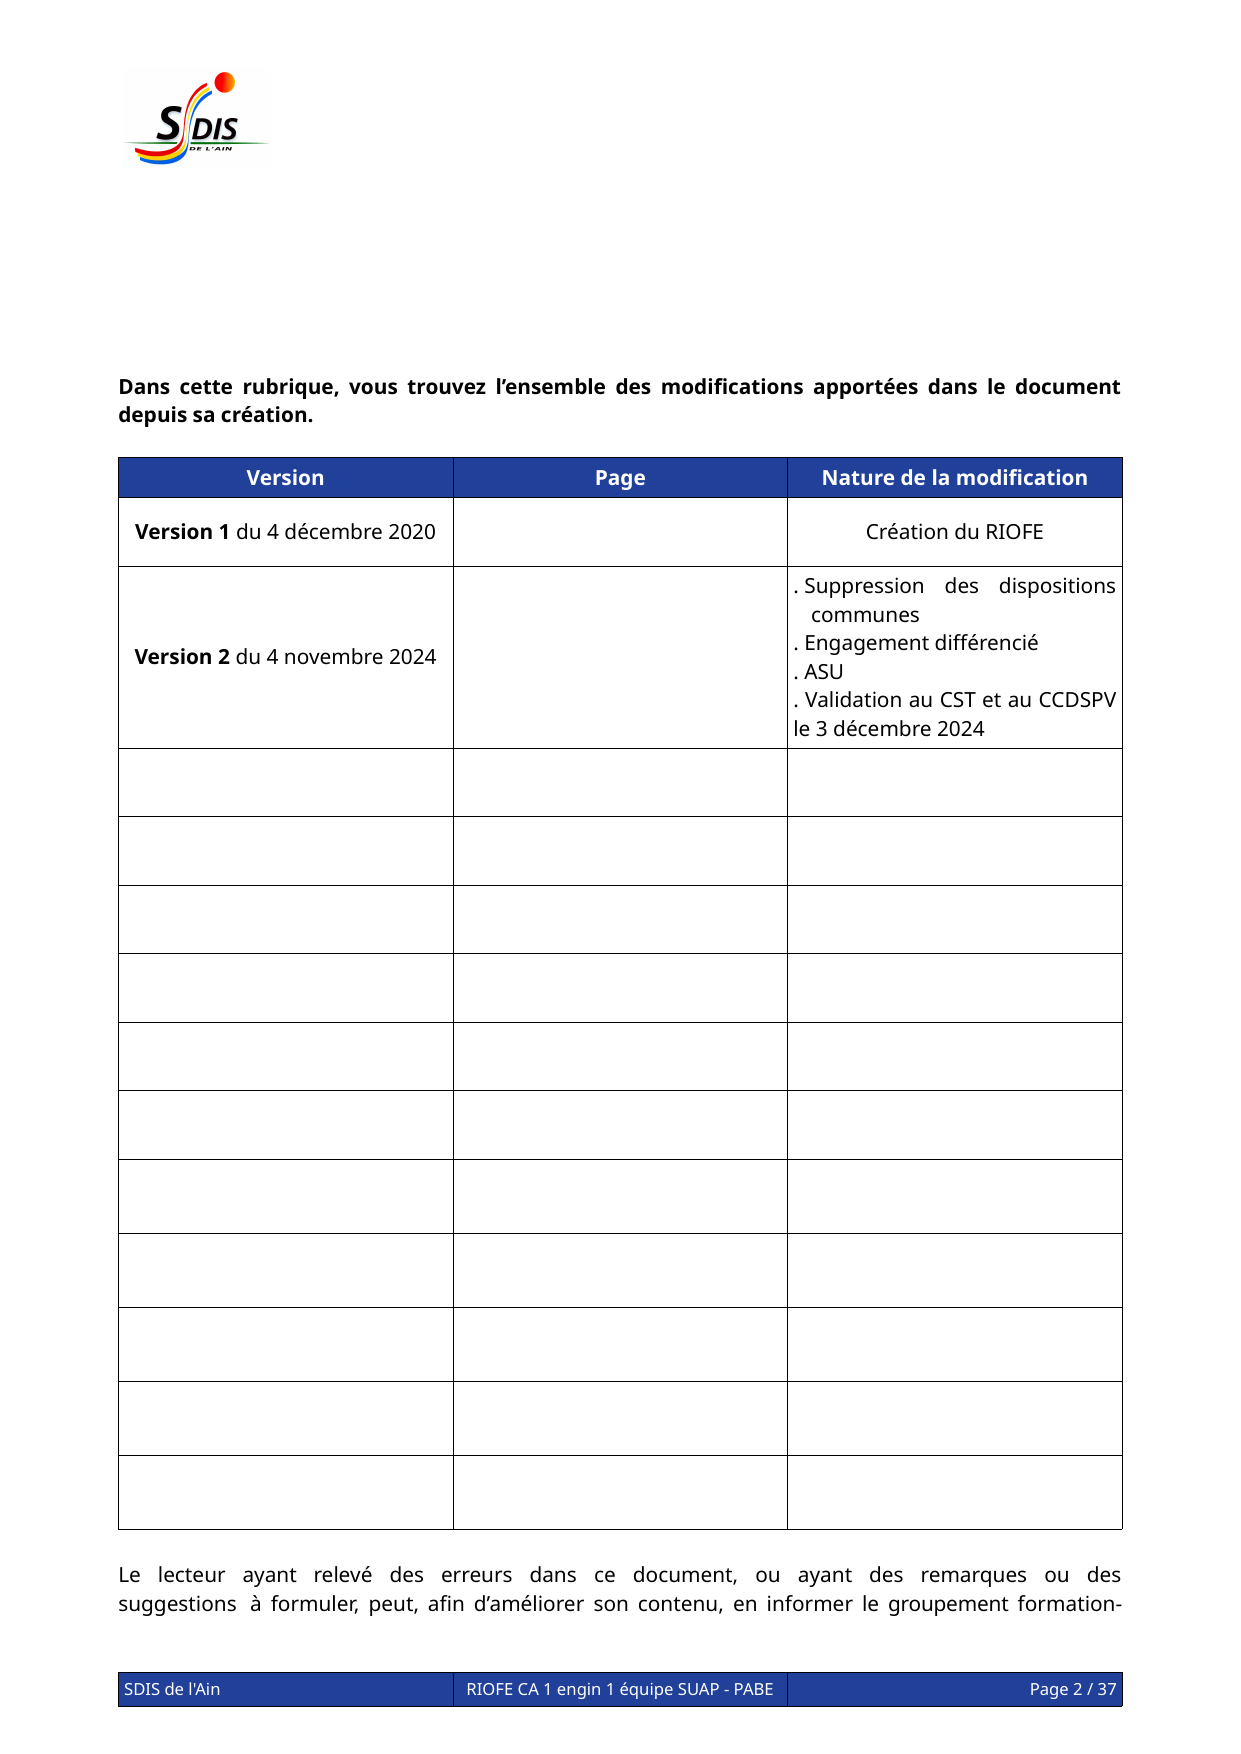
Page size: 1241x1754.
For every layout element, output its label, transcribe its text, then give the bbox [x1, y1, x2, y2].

table_cell [119, 1308, 453, 1381]
table_cell [119, 1382, 453, 1455]
table_cell Version 1 du 4 décembre 2020 [119, 498, 453, 566]
text Le lecteur ayant relevé des erreurs dans ce document, ou ayant des remarques ou des suggestions à formuler, peut, afin d’améliorer son contenu, en informer le groupement formation- [118, 1560, 1122, 1617]
table_cell [119, 954, 453, 1022]
table_cell [454, 749, 787, 816]
table_cell [454, 1160, 787, 1232]
table_header Nature de la modification [788, 458, 1122, 497]
table_cell [454, 1456, 787, 1529]
table_header Version [119, 458, 453, 497]
table_cell [788, 1308, 1122, 1381]
table_cell [119, 749, 453, 816]
table_cell [454, 1382, 787, 1455]
table_cell [788, 1382, 1122, 1455]
table_cell . Suppression des dispositions communes . Engagement différencié . ASU . Validation au CST et au CCDSPV le 3 décembre 2024 [788, 567, 1122, 748]
table_cell [119, 817, 453, 885]
table_cell [788, 817, 1122, 885]
table_cell [454, 954, 787, 1022]
table_cell [119, 1160, 453, 1232]
table_cell [788, 1234, 1122, 1307]
table_cell [119, 1091, 453, 1158]
table_cell [454, 1091, 787, 1158]
table_cell [454, 817, 787, 885]
table_cell [119, 1234, 453, 1307]
table_cell [119, 1456, 453, 1529]
table_cell [454, 1308, 787, 1381]
table_cell [788, 886, 1122, 953]
table_header Page [454, 458, 787, 497]
table_cell [454, 1234, 787, 1307]
table_cell [119, 886, 453, 953]
table_cell [119, 1023, 453, 1090]
text Dans cette rubrique, vous trouvez l’ensemble des modifications apportées dans le document depuis sa création. [118, 372, 1122, 429]
table_cell Création du RIOFE [788, 498, 1122, 566]
table_cell [788, 1456, 1122, 1529]
table_cell [788, 749, 1122, 816]
table_cell [454, 1023, 787, 1090]
picture [122, 67, 271, 167]
table_cell [788, 1160, 1122, 1232]
table_cell [454, 567, 787, 748]
table_cell [454, 886, 787, 953]
table_cell [788, 1023, 1122, 1090]
table_cell [788, 954, 1122, 1022]
table_cell Version 2 du 4 novembre 2024 [119, 567, 453, 748]
table_cell [788, 1091, 1122, 1158]
table_cell [454, 498, 787, 566]
